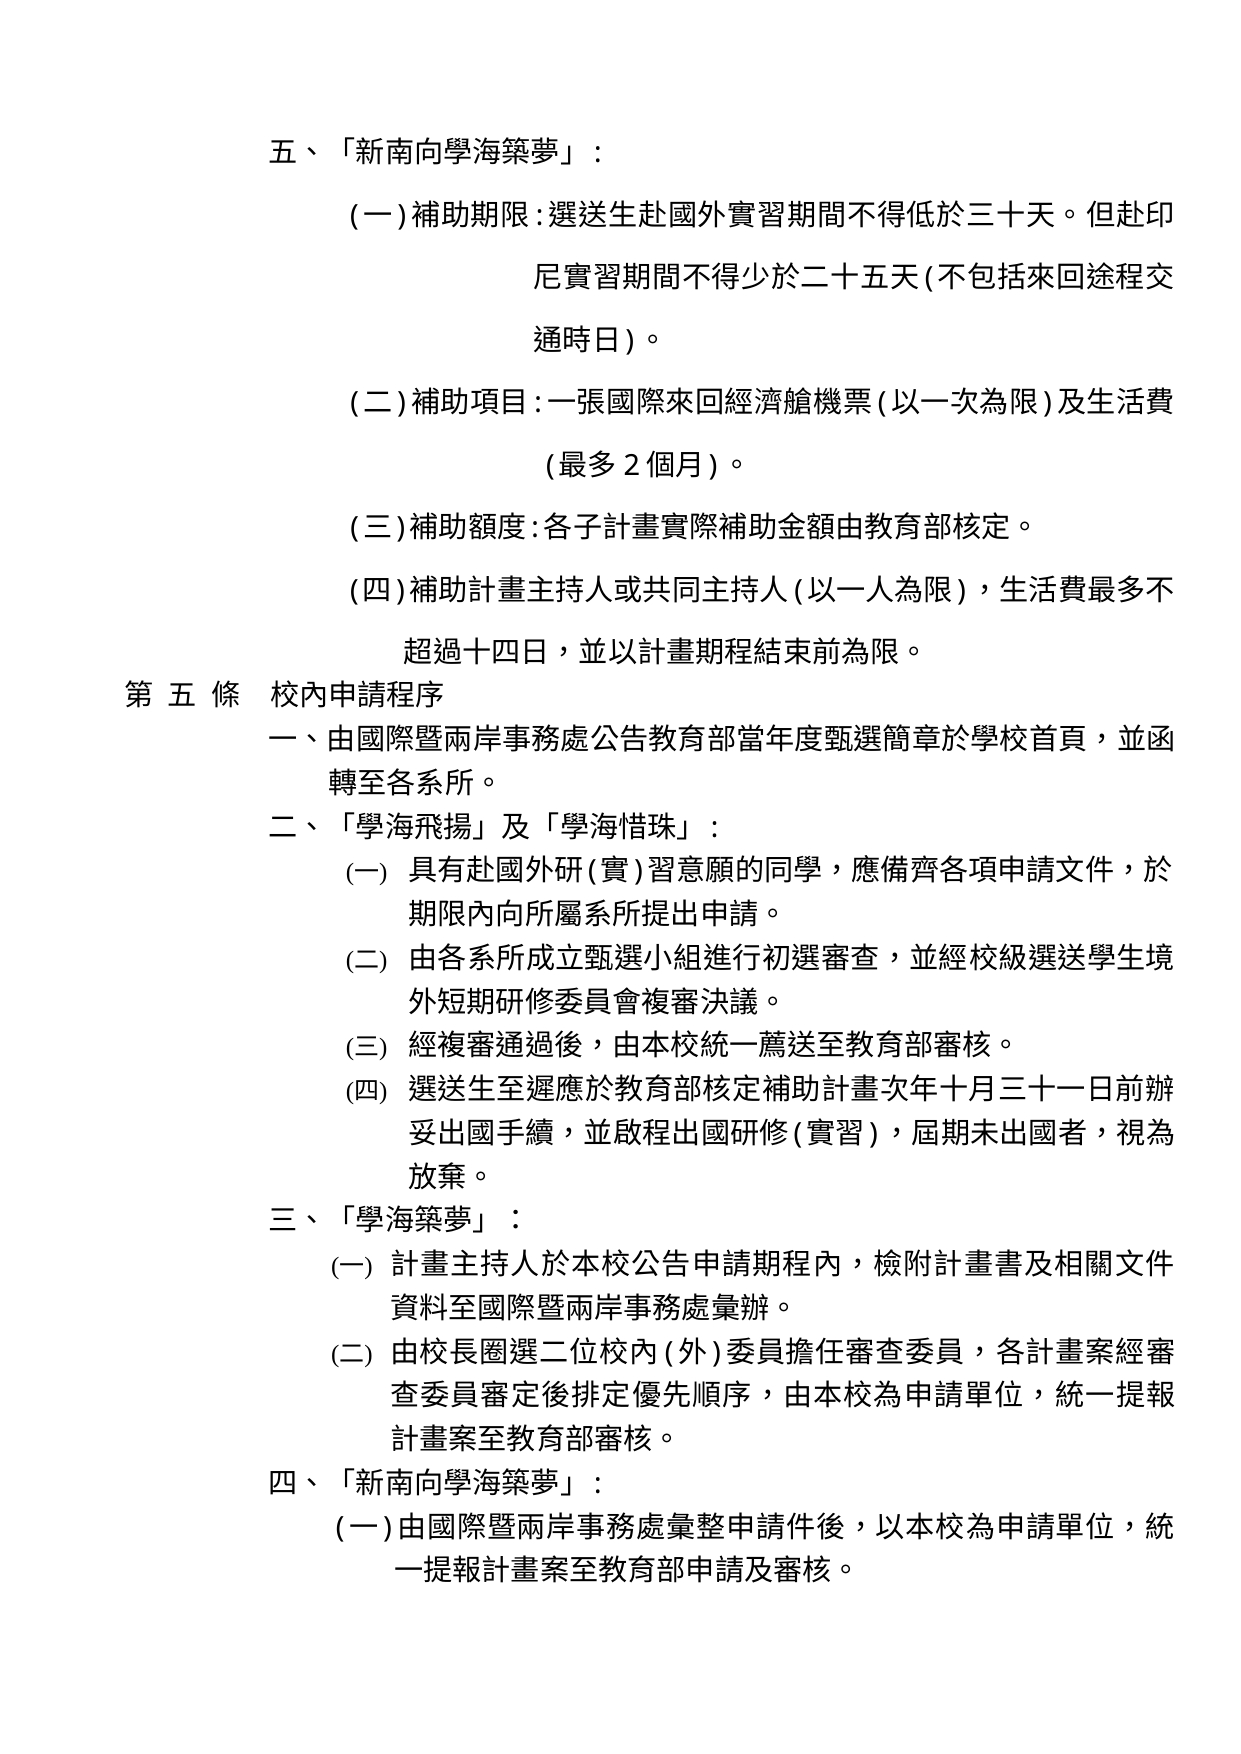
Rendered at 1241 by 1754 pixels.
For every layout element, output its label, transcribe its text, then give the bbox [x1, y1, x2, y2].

text 三、「學海築夢」： [268, 1196, 1175, 1239]
text 二、「學海飛揚」及「學海惜珠」: [268, 802, 1175, 846]
list 由各系所成立甄選小組進行初選審查，並經校級選送學生境外短期研修委員會複審決議。 [346, 933, 1175, 1021]
text (四)補助計畫主持人或共同主持人(以一人為限)，生活費最多不超過十四日，並以計畫期程結束前為限。 [345, 546, 1175, 671]
list 經複審通過後，由本校統一薦送至教育部審核。 [346, 1021, 1175, 1064]
text (二)補助項目:一張國際來回經濟艙機票(以一次為限)及生活費(最多2個月)。 [345, 358, 1175, 483]
text (三)補助額度:各子計畫實際補助金額由教育部核定。 [345, 483, 1175, 546]
list 選送生至遲應於教育部核定補助計畫次年十月三十一日前辦妥出國手續，並啟程出國研修(實習)，屆期未出國者，視為放棄。 [346, 1064, 1175, 1196]
text 一、由國際暨兩岸事務處公告教育部當年度甄選簡章於學校首頁，並函轉至各系所。 [268, 714, 1175, 802]
text (一)由國際暨兩岸事務處彙整申請件後，以本校為申請單位，統一提報計畫案至教育部申請及審核。 [331, 1502, 1175, 1589]
list 由校長圈選二位校內(外)委員擔任審查委員，各計畫案經審查委員審定後排定優先順序，由本校為申請單位，統一提報計畫案至教育部審核。 [331, 1327, 1175, 1458]
text 第 五 條 校內申請程序 [105, 671, 1175, 714]
list 計畫主持人於本校公告申請期程內，檢附計畫書及相關文件資料至國際暨兩岸事務處彙辦。 [331, 1239, 1175, 1327]
text 五、「新南向學海築夢」: [268, 127, 1175, 171]
list 具有赴國外研(實)習意願的同學，應備齊各項申請文件，於期限內向所屬系所提出申請。 [346, 846, 1175, 933]
text (一)補助期限:選送生赴國外實習期間不得低於三十天。但赴印尼實習期間不得少於二十五天(不包括來回途程交通時日)。 [345, 171, 1175, 358]
text 四、「新南向學海築夢」: [268, 1458, 1175, 1502]
